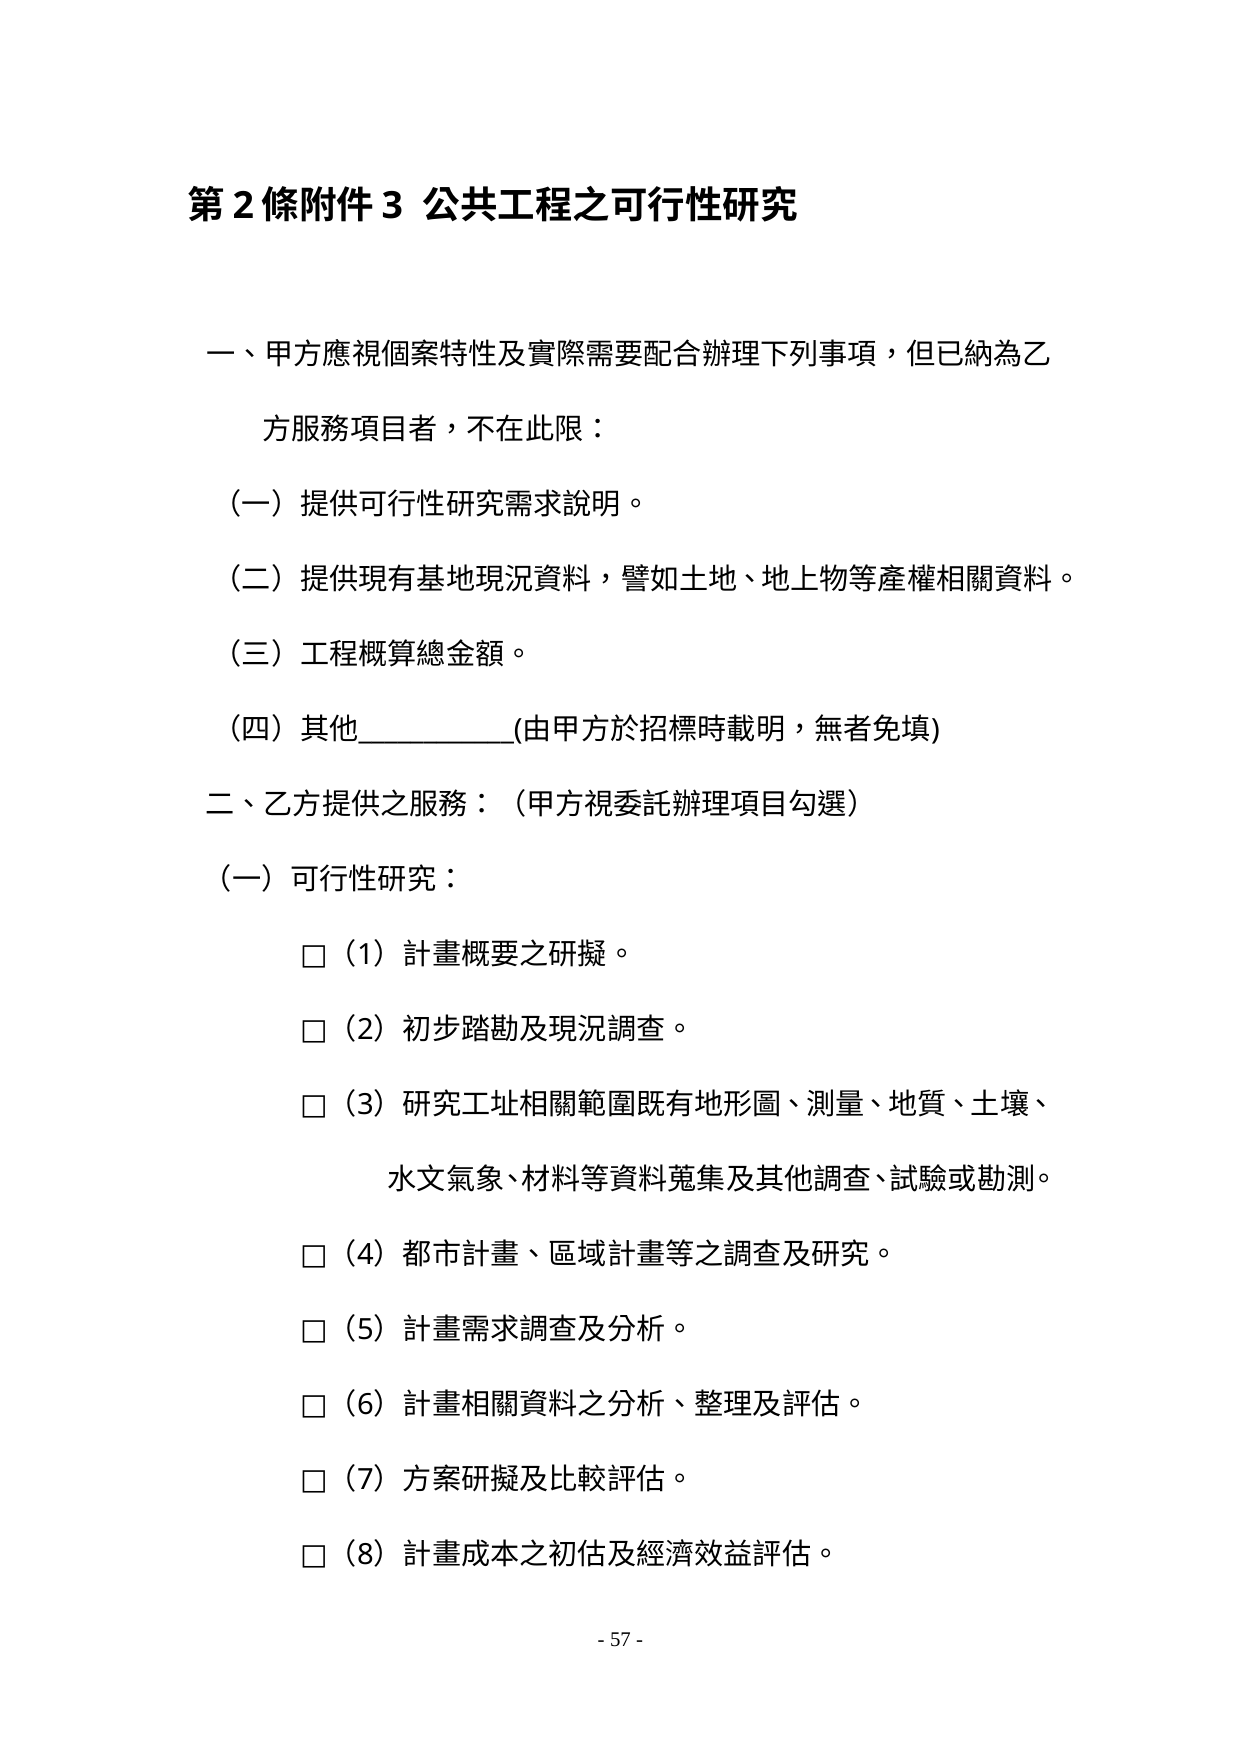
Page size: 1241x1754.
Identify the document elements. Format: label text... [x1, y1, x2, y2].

text （一）可行性研究： [187, 839, 1053, 914]
text □（5）計畫需求調查及分析。 [300, 1289, 1053, 1364]
text □（3）研究工址相關範圍既有地形圖、測量、地質、土壤、水文氣象、材料等資料蒐集及其他調查、試驗或勘測。 [300, 1064, 1053, 1214]
text 第2條附件3 公共工程之可行性研究 [187, 164, 1053, 239]
text □（1）計畫概要之研擬。 [300, 914, 1053, 989]
text □（4）都市計畫、區域計畫等之調查及研究。 [300, 1214, 1053, 1289]
text □（7）方案研擬及比較評估。 [300, 1439, 1053, 1514]
text □（6）計畫相關資料之分析、整理及評估。 [300, 1364, 1053, 1439]
text □（2）初步踏勘及現況調查。 [300, 989, 1053, 1064]
text □（8）計畫成本之初估及經濟效益評估。 [300, 1514, 1053, 1589]
text （四）其他____________(由甲方於招標時載明，無者免填) [212, 689, 1053, 764]
text 二、乙方提供之服務：（甲方視委託辦理項目勾選） [205, 764, 1053, 839]
text （三）工程概算總金額。 [212, 614, 1053, 689]
text （二）提供現有基地現況資料，譬如土地、地上物等產權相關資料。 [212, 539, 1053, 614]
text 一、甲方應視個案特性及實際需要配合辦理下列事項，但已納為乙方服務項目者，不在此限： [206, 314, 1053, 464]
text （一）提供可行性研究需求說明。 [212, 464, 1053, 539]
